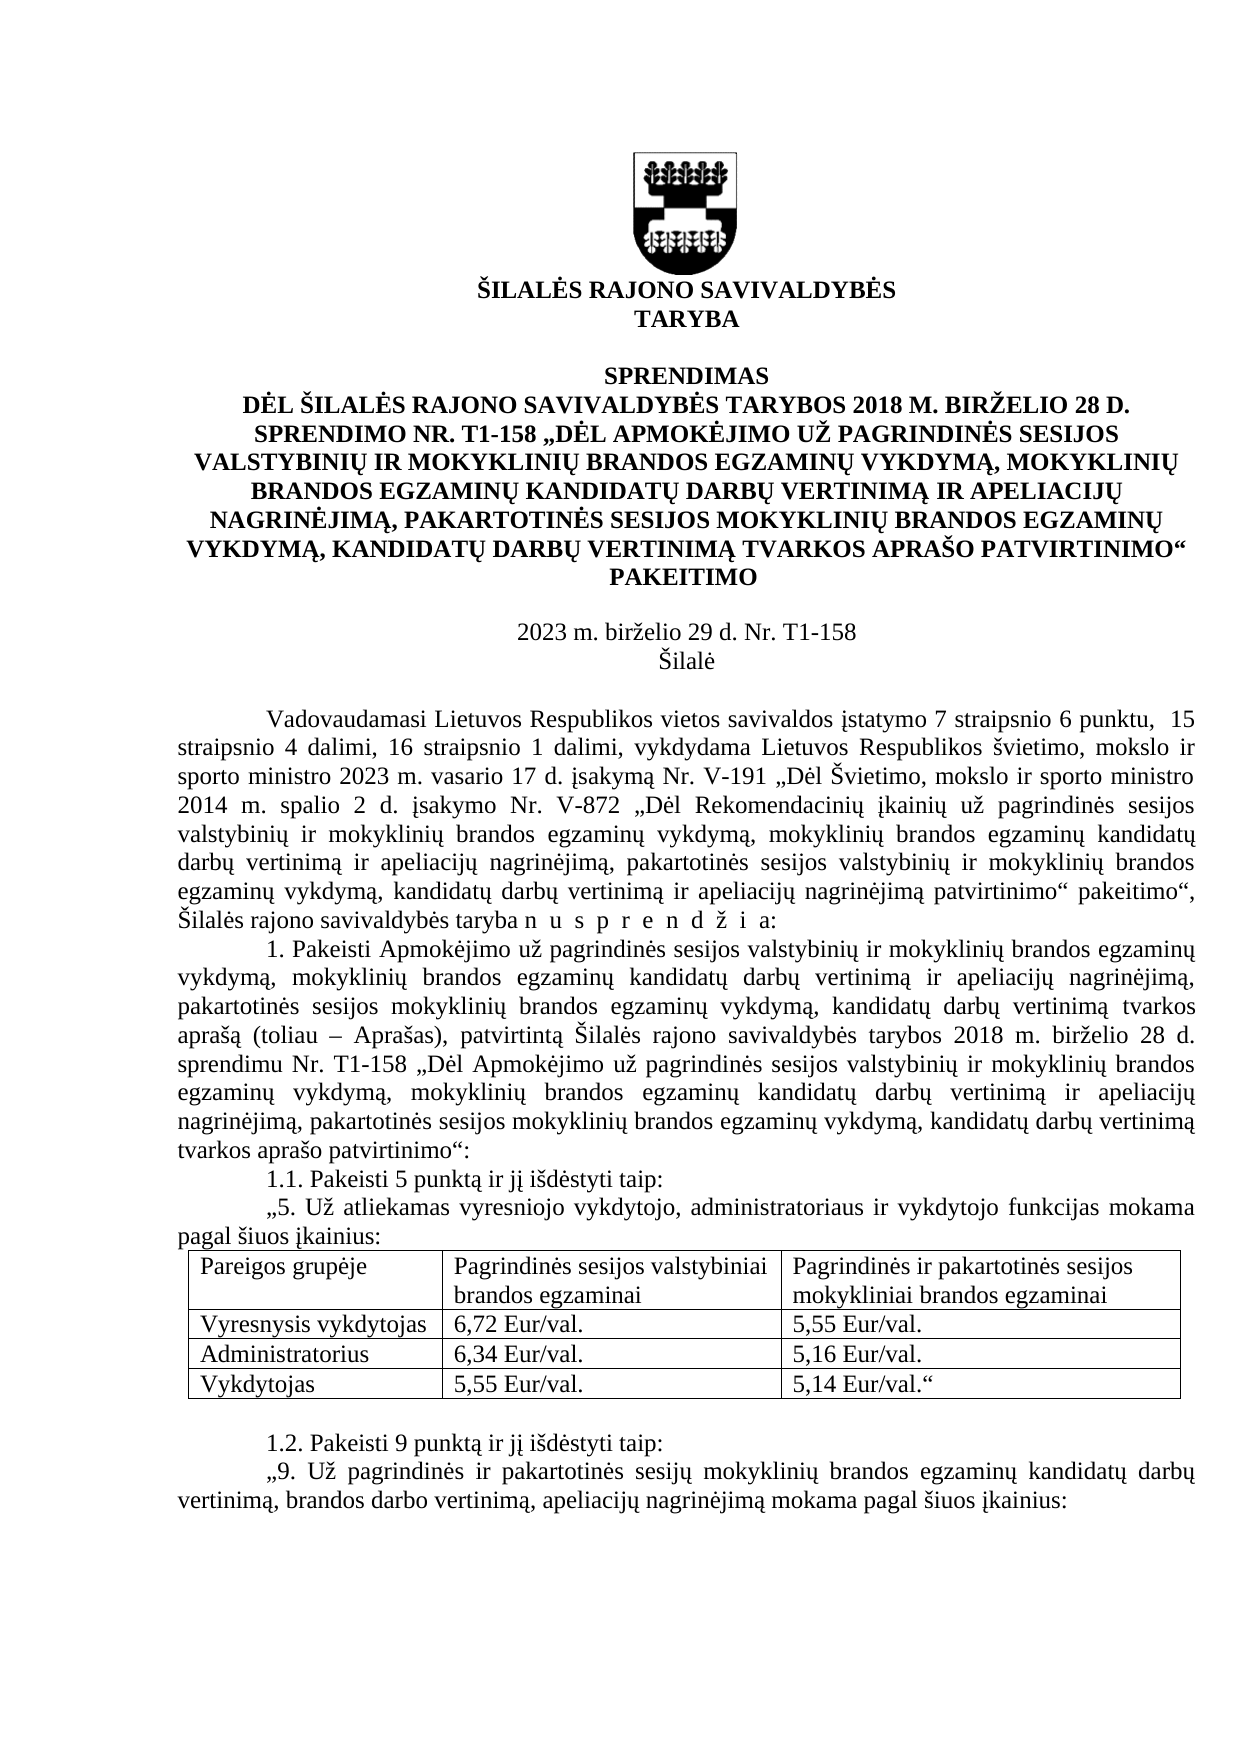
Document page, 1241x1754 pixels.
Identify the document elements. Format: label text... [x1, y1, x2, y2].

text ŠILALĖS RAJONO SAVIVALDYBĖS [177, 275, 1196, 304]
text Vadovaudamasi Lietuvos Respublikos vietos savivaldos įstatymo 7 straipsnio 6 punktu, 15 straipsnio 4 dalimi, 16 straipsnio 1 dalimi, vykdydama Lietuvos Respublikos švietimo, mokslo ir sporto ministro 2023 m. vasario 17 d. įsakymą Nr. V-191 „Dėl Švietimo, mokslo ir sporto ministro 2014 m. spalio 2 d. įsakymo Nr. V-872 „Dėl Rekomendacinių įkainių už pagrindinės sesijos valstybinių ir mokyklinių brandos egzaminų vykdymą, mokyklinių brandos egzaminų kandidatų darbų vertinimą ir apeliacijų nagrinėjimą, pakartotinės sesijos valstybinių ir mokyklinių brandos egzaminų vykdymą, kandidatų darbų vertinimą ir apeliacijų nagrinėjimą patvirtinimo“ pakeitimo“, Šilalės rajono savivaldybės taryba nusprendžia: [177, 704, 1196, 934]
text Šilalė [177, 646, 1196, 675]
table_cell 5,55 Eur/val. [443, 1369, 781, 1398]
table_cell 5,16 Eur/val. [782, 1339, 1180, 1368]
table_header Pagrindinės ir pakartotinės sesijos mokykliniai brandos egzaminai [782, 1251, 1180, 1308]
text TARYBA [177, 304, 1196, 332]
table_cell 5,55 Eur/val. [782, 1310, 1180, 1338]
table_cell Vykdytojas [189, 1369, 442, 1398]
table_header Pagrindinės sesijos valstybiniai brandos egzaminai [443, 1251, 781, 1308]
table_cell Administratorius [189, 1339, 442, 1368]
text 1. Pakeisti Apmokėjimo už pagrindinės sesijos valstybinių ir mokyklinių brandos egzaminų vykdymą, mokyklinių brandos egzaminų kandidatų darbų vertinimą ir apeliacijų nagrinėjimą, pakartotinės sesijos mokyklinių brandos egzaminų vykdymą, kandidatų darbų vertinimą tvarkos aprašą (toliau – Aprašas), patvirtintą Šilalės rajono savivaldybės tarybos 2018 m. birželio 28 d. sprendimu Nr. T1-158 „Dėl Apmokėjimo už pagrindinės sesijos valstybinių ir mokyklinių brandos egzaminų vykdymą, mokyklinių brandos egzaminų kandidatų darbų vertinimą ir apeliacijų nagrinėjimą, pakartotinės sesijos mokyklinių brandos egzaminų vykdymą, kandidatų darbų vertinimą tvarkos aprašo patvirtinimo“: [177, 934, 1196, 1164]
table_cell Vyresnysis vykdytojas [189, 1310, 442, 1338]
text 2023 m. birželio 29 d. Nr. T1-158 [177, 617, 1196, 646]
table_cell 6,72 Eur/val. [443, 1310, 781, 1338]
text 1.1. Pakeisti 5 punktą ir jį išdėstyti taip: [177, 1164, 1196, 1192]
text 1.2. Pakeisti 9 punktą ir jį išdėstyti taip: [177, 1428, 1196, 1456]
table_cell 6,34 Eur/val. [443, 1339, 781, 1368]
text SPRENDIMAS [177, 361, 1196, 390]
table_cell 5,14 Eur/val.“ [782, 1369, 1180, 1398]
text „5. Už atliekamas vyresniojo vykdytojo, administratoriaus ir vykdytojo funkcijas mokama pagal šiuos įkainius: [177, 1192, 1196, 1250]
table_header Pareigos grupėje [189, 1251, 442, 1308]
text DĖL ŠILALĖS RAJONO SAVIVALDYBĖS TARYBOS 2018 M. BIRŽELIO 28 D. SPRENDIMO NR. T1-158 „DĖL APMOKĖJIMO UŽ PAGRINDINĖS SESIJOS VALSTYBINIŲ IR MOKYKLINIŲ BRANDOS EGZAMINŲ VYKDYMĄ, MOKYKLINIŲ BRANDOS EGZAMINŲ KANDIDATŲ DARBŲ VERTINIMĄ IR APELIACIJŲ NAGRINĖJIMĄ, PAKARTOTINĖS SESIJOS MOKYKLINIŲ BRANDOS EGZAMINŲ VYKDYMĄ, KANDIDATŲ DARBŲ VERTINIMĄ TVARKOS APRAŠO PATVIRTINIMO“ PAKEITIMO [177, 390, 1196, 591]
text „9. Už pagrindinės ir pakartotinės sesijų mokyklinių brandos egzaminų kandidatų darbų vertinimą, brandos darbo vertinimą, apeliacijų nagrinėjimą mokama pagal šiuos įkainius: [177, 1456, 1196, 1514]
